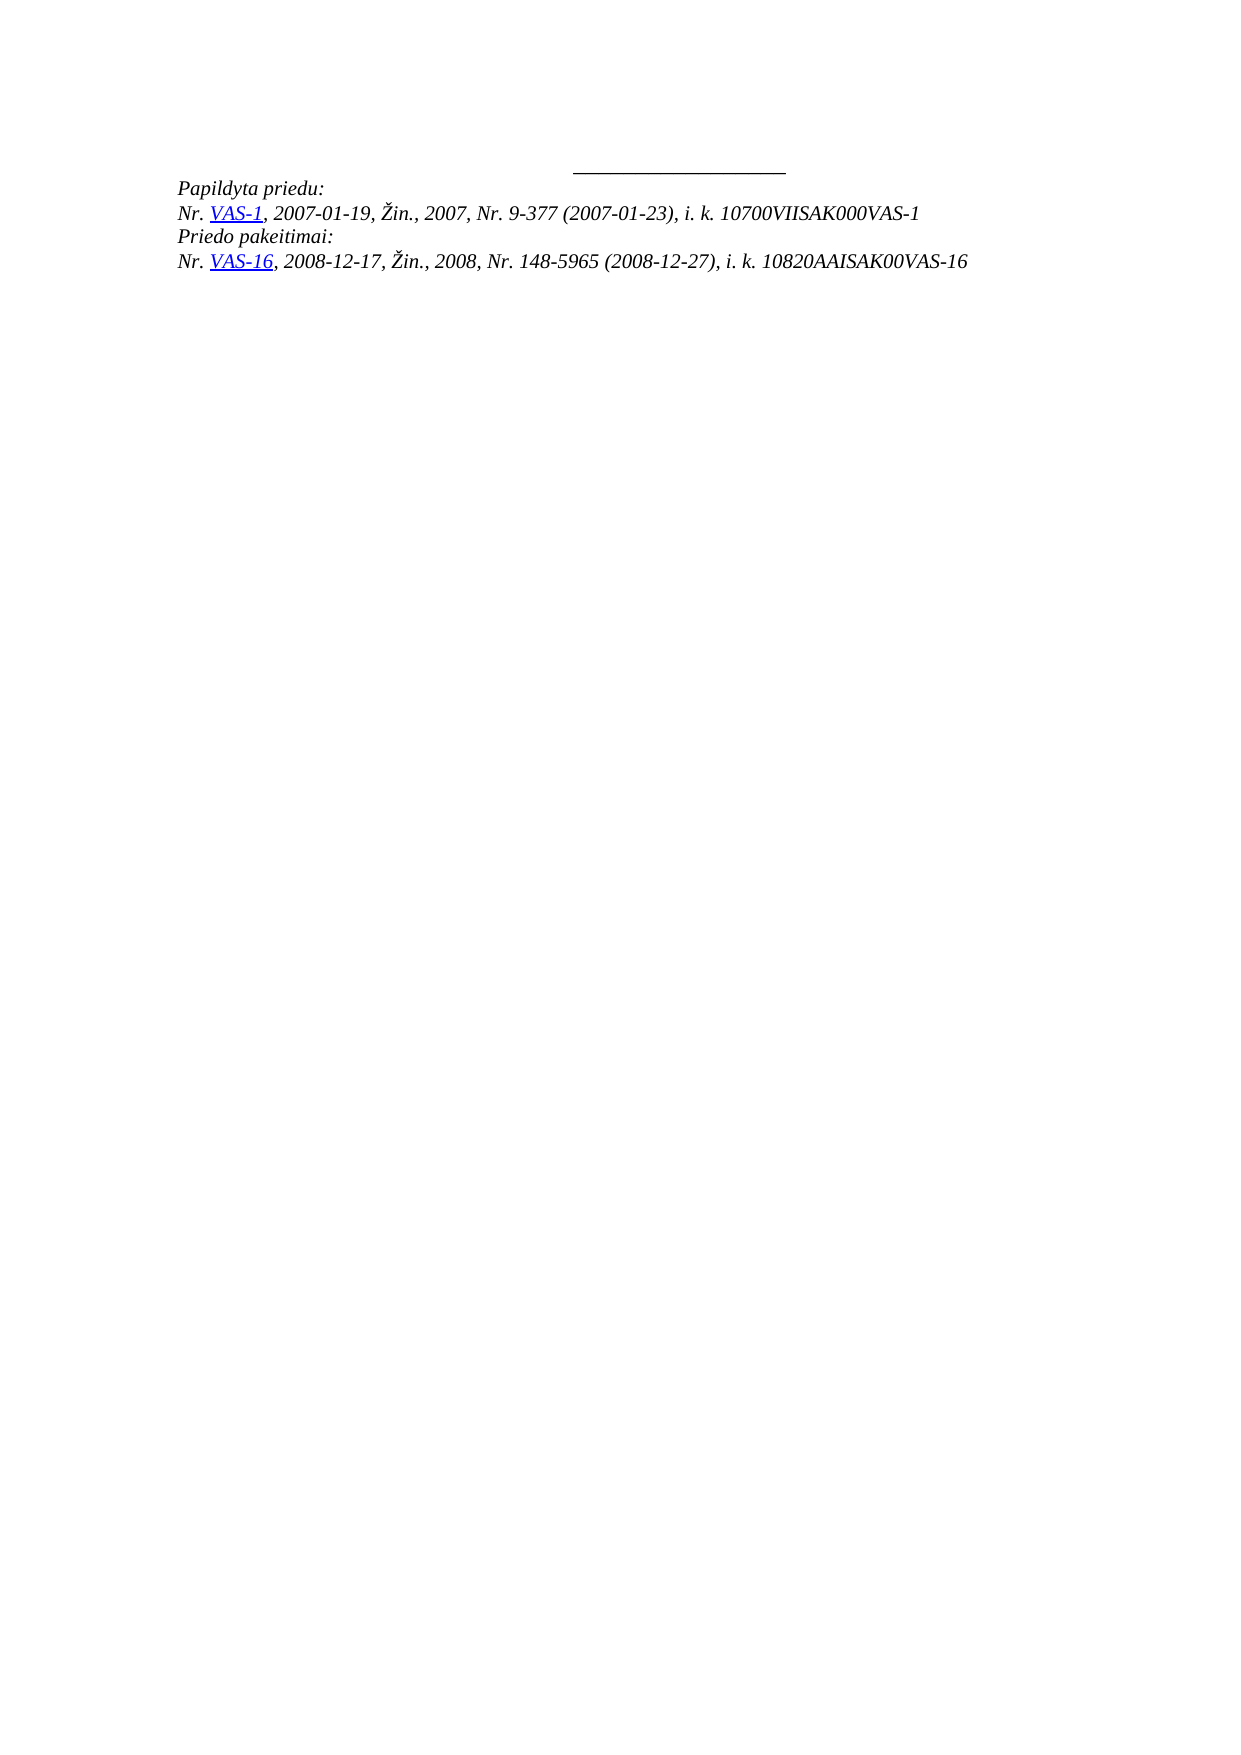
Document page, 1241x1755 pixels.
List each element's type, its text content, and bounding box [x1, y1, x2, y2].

text Nr. VAS-1, 2007-01-19, Žin., 2007, Nr. 9-377 (2007-01-23), i. k. 10700VIISAK000VAS-1 [177, 200, 1181, 224]
text _________________ [177, 148, 1181, 176]
text Nr. VAS-16, 2008-12-17, Žin., 2008, Nr. 148-5965 (2008-12-27), i. k. 10820AAISAK00VAS-16 [177, 248, 1181, 273]
text Priedo pakeitimai: [177, 224, 1181, 248]
text Papildyta priedu: [177, 176, 1181, 200]
